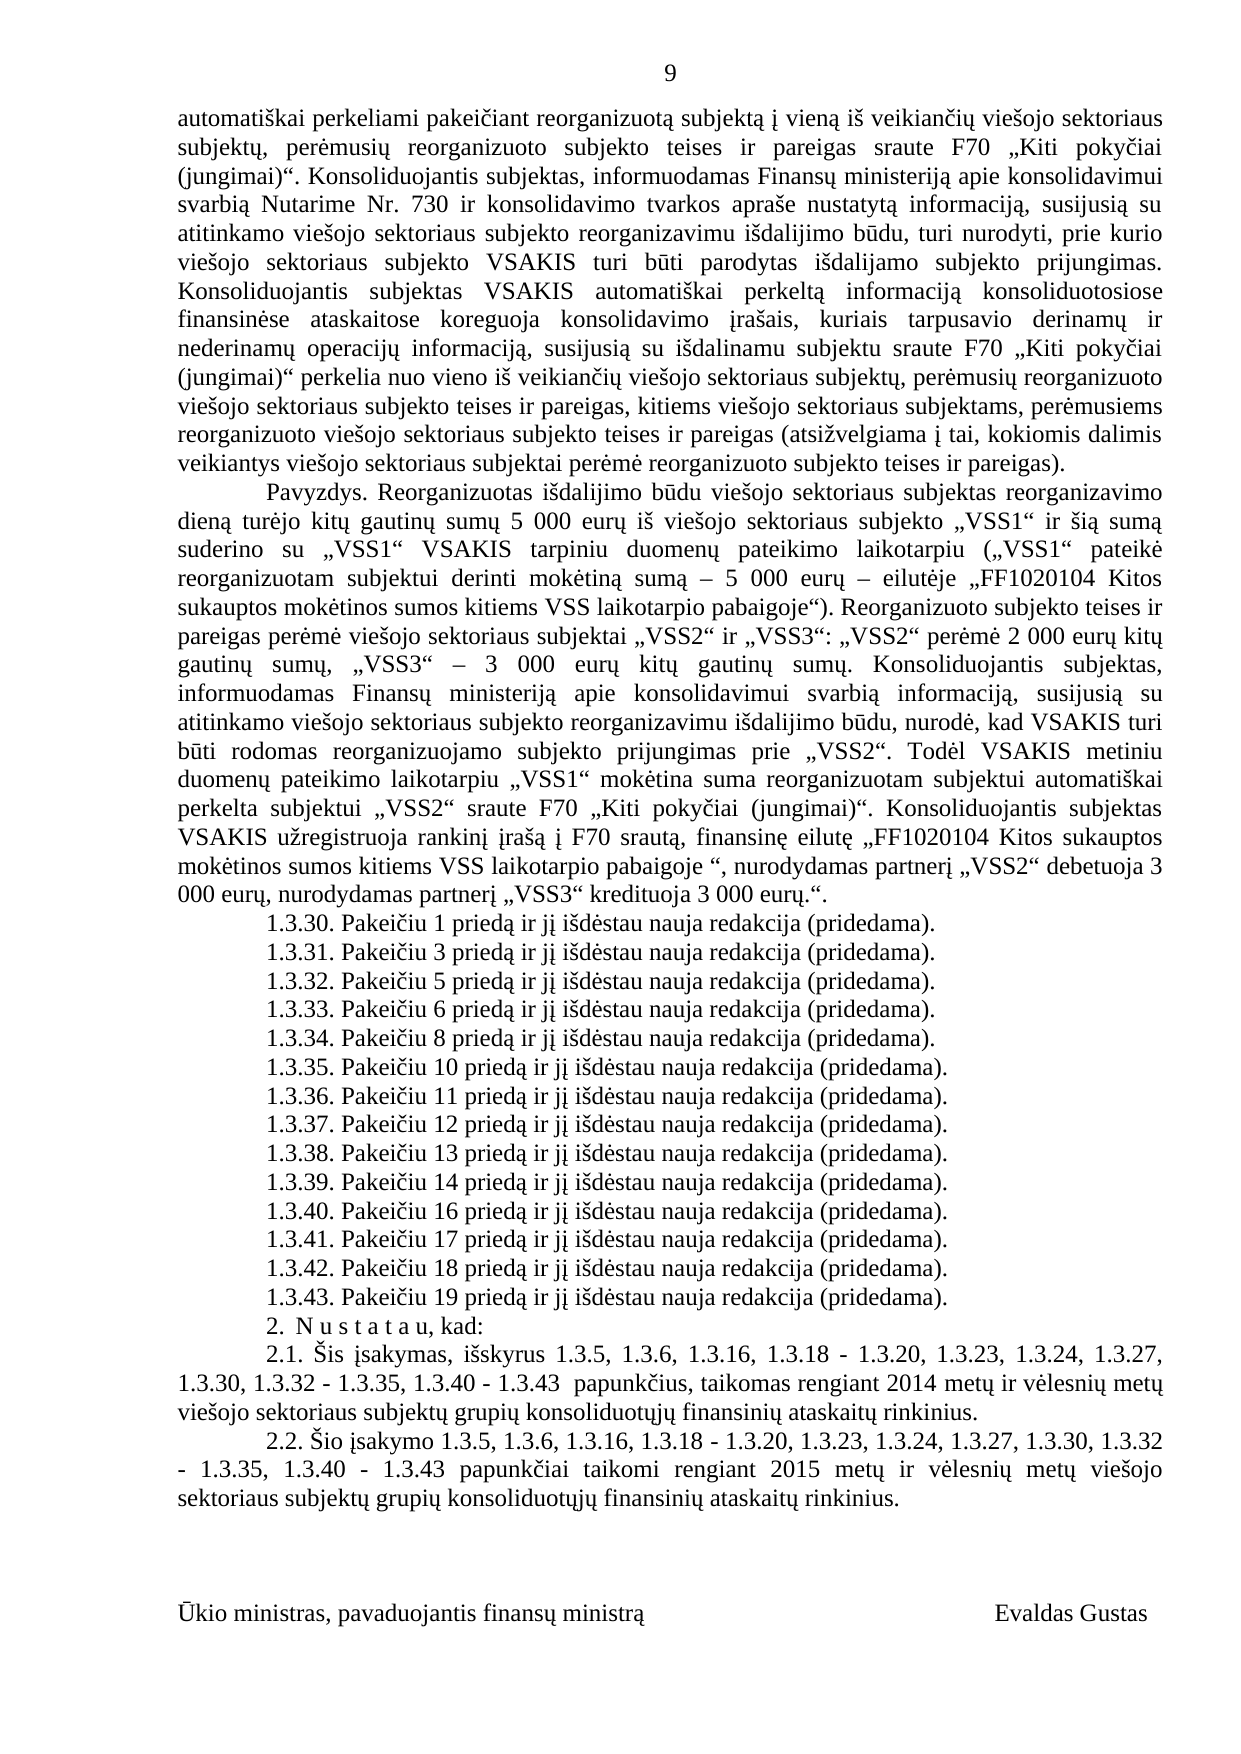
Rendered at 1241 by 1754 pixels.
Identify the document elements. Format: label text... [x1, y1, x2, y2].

text 2.2. Šio įsakymo 1.3.5, 1.3.6, 1.3.16, 1.3.18 - 1.3.20, 1.3.23, 1.3.24, 1.3.27, 1.3.30, 1.3.32 - 1.3.35, 1.3.40 - 1.3.43 papunkčiai taikomi rengiant 2015 metų ir vėlesnių metų viešojo sektoriaus subjektų grupių konsoliduotųjų finansinių ataskaitų rinkinius. [177, 1426, 1163, 1512]
text 1.3.42. Pakeičiu 18 priedą ir jį išdėstau nauja redakcija (pridedama). [177, 1253, 1163, 1282]
text 1.3.31. Pakeičiu 3 priedą ir jį išdėstau nauja redakcija (pridedama). [177, 937, 1163, 966]
text Ūkio ministras, pavaduojantis finansų ministrą Evaldas Gustas [177, 1598, 1163, 1627]
text 1.3.33. Pakeičiu 6 priedą ir jį išdėstau nauja redakcija (pridedama). [177, 994, 1163, 1023]
text 1.3.40. Pakeičiu 16 priedą ir jį išdėstau nauja redakcija (pridedama). [177, 1196, 1163, 1224]
text automatiškai perkeliami pakeičiant reorganizuotą subjektą į vieną iš veikiančių viešojo sektoriaus subjektų, perėmusių reorganizuoto subjekto teises ir pareigas sraute F70 „Kiti pokyčiai (jungimai)“. Konsoliduojantis subjektas, informuodamas Finansų ministeriją apie konsolidavimui svarbią Nutarime Nr. 730 ir konsolidavimo tvarkos apraše nustatytą informaciją, susijusią su atitinkamo viešojo sektoriaus subjekto reorganizavimu išdalijimo būdu, turi nurodyti, prie kurio viešojo sektoriaus subjekto VSAKIS turi būti parodytas išdalijamo subjekto prijungimas. Konsoliduojantis subjektas VSAKIS automatiškai perkeltą informaciją konsoliduotosiose finansinėse ataskaitose koreguoja konsolidavimo įrašais, kuriais tarpusavio derinamų ir nederinamų operacijų informaciją, susijusią su išdalinamu subjektu sraute F70 „Kiti pokyčiai (jungimai)“ perkelia nuo vieno iš veikiančių viešojo sektoriaus subjektų, perėmusių reorganizuoto viešojo sektoriaus subjekto teises ir pareigas, kitiems viešojo sektoriaus subjektams, perėmusiems reorganizuoto viešojo sektoriaus subjekto teises ir pareigas (atsižvelgiama į tai, kokiomis dalimis veikiantys viešojo sektoriaus subjektai perėmė reorganizuoto subjekto teises ir pareigas). [177, 103, 1163, 477]
text 1.3.30. Pakeičiu 1 priedą ir jį išdėstau nauja redakcija (pridedama). [177, 908, 1163, 937]
text 1.3.37. Pakeičiu 12 priedą ir jį išdėstau nauja redakcija (pridedama). [177, 1109, 1163, 1138]
text 1.3.43. Pakeičiu 19 priedą ir jį išdėstau nauja redakcija (pridedama). [177, 1282, 1163, 1311]
text 1.3.38. Pakeičiu 13 priedą ir jį išdėstau nauja redakcija (pridedama). [177, 1138, 1163, 1167]
text 1.3.35. Pakeičiu 10 priedą ir jį išdėstau nauja redakcija (pridedama). [177, 1052, 1163, 1081]
text 2.1. Šis įsakymas, išskyrus 1.3.5, 1.3.6, 1.3.16, 1.3.18 - 1.3.20, 1.3.23, 1.3.24, 1.3.27, 1.3.30, 1.3.32 - 1.3.35, 1.3.40 - 1.3.43 papunkčius, taikomas rengiant 2014 metų ir vėlesnių metų viešojo sektoriaus subjektų grupių konsoliduotųjų finansinių ataskaitų rinkinius. [177, 1339, 1163, 1426]
text 1.3.32. Pakeičiu 5 priedą ir jį išdėstau nauja redakcija (pridedama). [177, 966, 1163, 994]
text 1.3.34. Pakeičiu 8 priedą ir jį išdėstau nauja redakcija (pridedama). [177, 1023, 1163, 1052]
text 1.3.36. Pakeičiu 11 priedą ir jį išdėstau nauja redakcija (pridedama). [177, 1081, 1163, 1109]
text 1.3.39. Pakeičiu 14 priedą ir jį išdėstau nauja redakcija (pridedama). [177, 1167, 1163, 1196]
text 2. N u s t a t a u, kad: [177, 1311, 1163, 1339]
text Pavyzdys. Reorganizuotas išdalijimo būdu viešojo sektoriaus subjektas reorganizavimo dieną turėjo kitų gautinų sumų 5 000 eurų iš viešojo sektoriaus subjekto „VSS1“ ir šią sumą suderino su „VSS1“ VSAKIS tarpiniu duomenų pateikimo laikotarpiu („VSS1“ pateikė reorganizuotam subjektui derinti mokėtiną sumą – 5 000 eurų – eilutėje „FF1020104 Kitos sukauptos mokėtinos sumos kitiems VSS laikotarpio pabaigoje“). Reorganizuoto subjekto teises ir pareigas perėmė viešojo sektoriaus subjektai „VSS2“ ir „VSS3“: „VSS2“ perėmė 2 000 eurų kitų gautinų sumų, „VSS3“ – 3 000 eurų kitų gautinų sumų. Konsoliduojantis subjektas, informuodamas Finansų ministeriją apie konsolidavimui svarbią informaciją, susijusią su atitinkamo viešojo sektoriaus subjekto reorganizavimu išdalijimo būdu, nurodė, kad VSAKIS turi būti rodomas reorganizuojamo subjekto prijungimas prie „VSS2“. Todėl VSAKIS metiniu duomenų pateikimo laikotarpiu „VSS1“ mokėtina suma reorganizuotam subjektui automatiškai perkelta subjektui „VSS2“ sraute F70 „Kiti pokyčiai (jungimai)“. Konsoliduojantis subjektas VSAKIS užregistruoja rankinį įrašą į F70 srautą, finansinę eilutę „FF1020104 Kitos sukauptos mokėtinos sumos kitiems VSS laikotarpio pabaigoje “, nurodydamas partnerį „VSS2“ debetuoja 3 000 eurų, nurodydamas partnerį „VSS3“ kredituoja 3 000 eurų.“. [177, 477, 1163, 908]
text 1.3.41. Pakeičiu 17 priedą ir jį išdėstau nauja redakcija (pridedama). [177, 1224, 1163, 1253]
